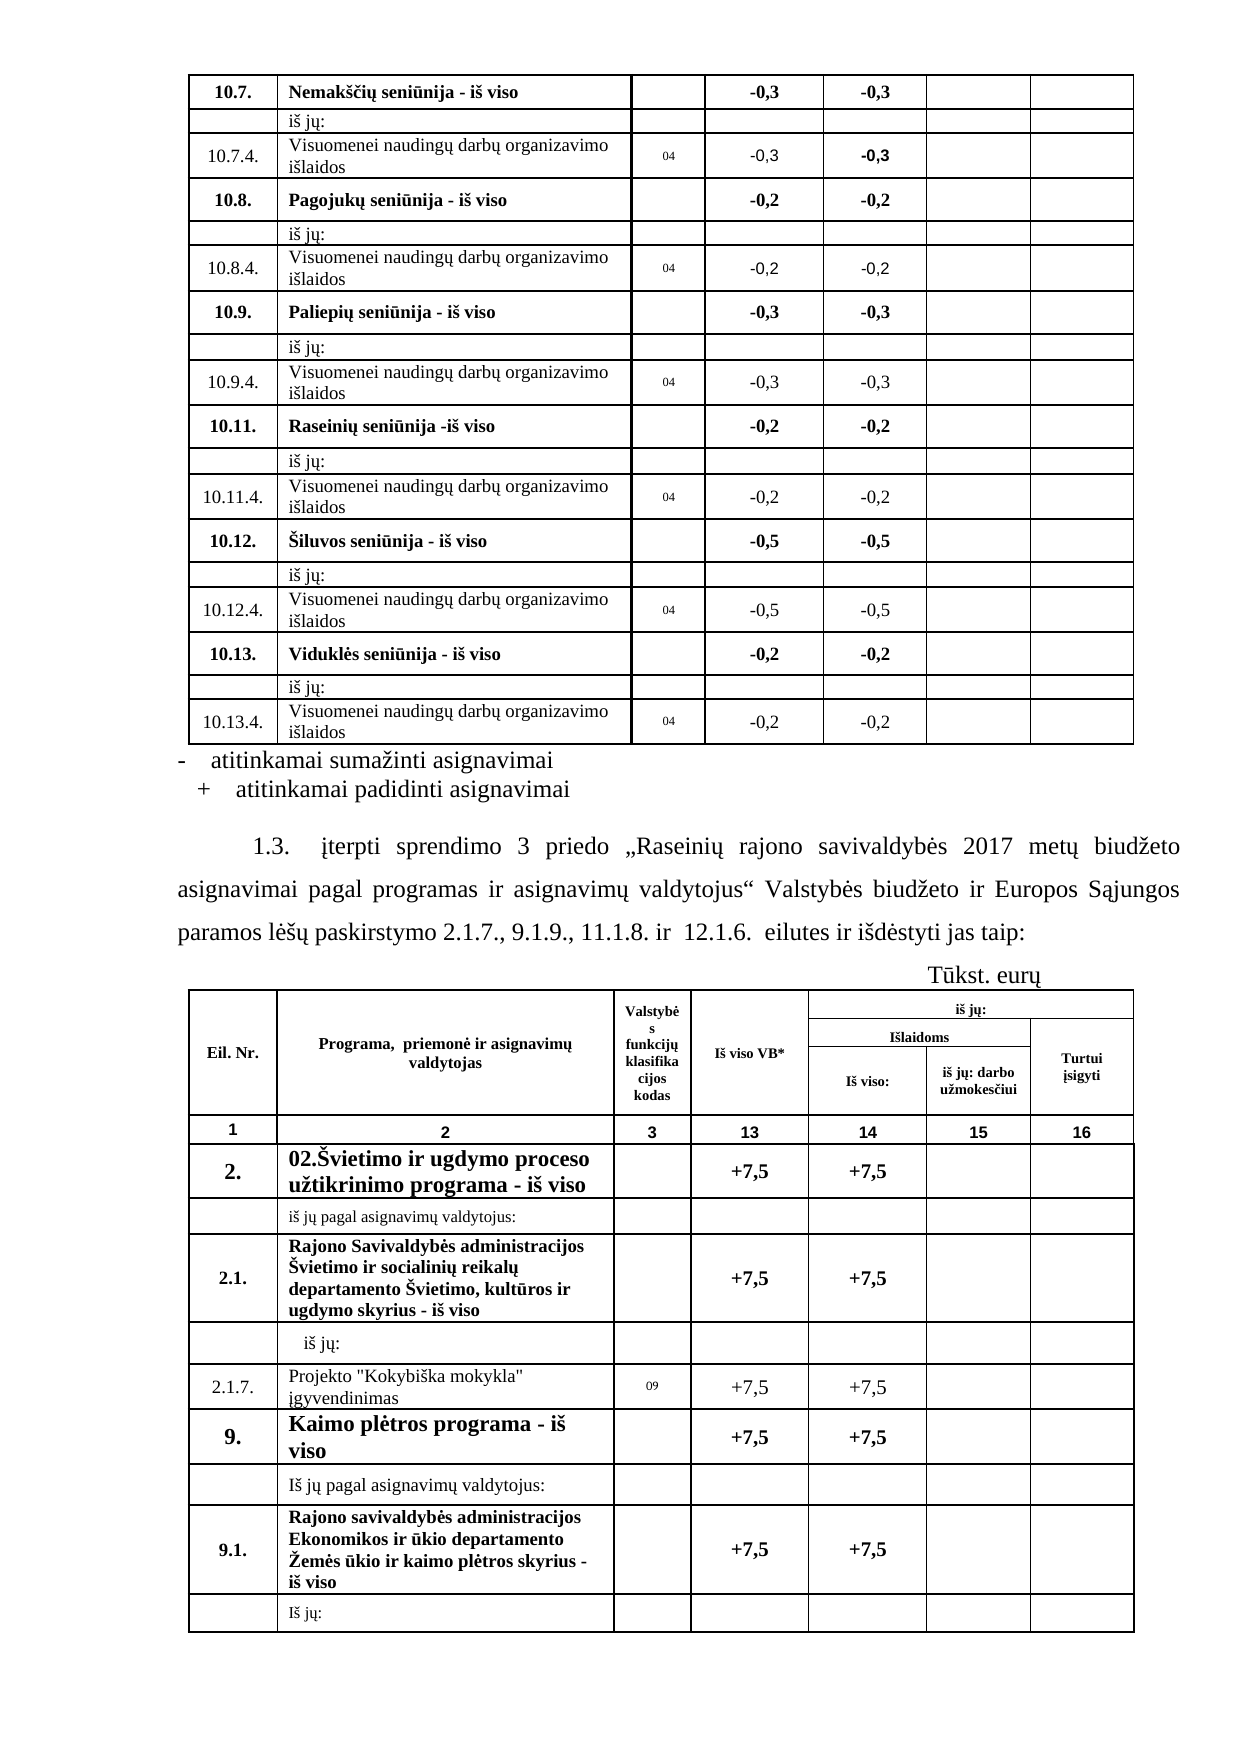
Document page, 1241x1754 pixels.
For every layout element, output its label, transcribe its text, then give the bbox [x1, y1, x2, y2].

table_cell iš jų: [278, 563, 630, 586]
table_cell [927, 1145, 1030, 1197]
table_cell Visuomenei naudingų darbų organizavimo išlaidos [278, 246, 630, 289]
table_cell [1031, 335, 1133, 358]
table_cell [633, 179, 704, 220]
text + atitinkamai padidinti asignavimai [177, 774, 1181, 802]
table_cell [1031, 449, 1133, 473]
table_cell [927, 1323, 1030, 1363]
table_cell 16 [1031, 1116, 1133, 1142]
table_cell 10.7.4. [190, 134, 277, 177]
table_cell [692, 1465, 808, 1504]
text - atitinkamai sumažinti asignavimai [177, 745, 1181, 774]
table_cell -0,2 [824, 179, 926, 220]
table_cell Rajono savivaldybės administracijos Ekonomikos ir ūkio departamento Žemės ūkio ir kaimo plėtros skyrius - iš viso [278, 1506, 613, 1593]
table_cell [633, 406, 704, 447]
table_cell Visuomenei naudingų darbų organizavimo išlaidos [278, 588, 630, 631]
table_cell [692, 1323, 808, 1363]
table_cell 13 [692, 1116, 808, 1142]
table_cell 10.12. [190, 520, 277, 561]
table_header Iš viso VB* [692, 991, 808, 1114]
table_cell [633, 335, 704, 358]
table_cell [706, 449, 823, 473]
table_cell [927, 110, 1030, 132]
table_cell [1031, 1199, 1133, 1232]
table_cell 10.13.4. [190, 700, 277, 743]
table_cell [706, 110, 823, 132]
table_cell -0,2 [706, 633, 823, 674]
table_cell Paliepių seniūnija - iš viso [278, 292, 630, 332]
table_cell Nemakščių seniūnija - iš viso [278, 76, 630, 108]
table_cell iš jų: darbo užmokesčiui [927, 1047, 1030, 1114]
table_cell [927, 1199, 1030, 1232]
table_cell [927, 76, 1030, 108]
table_cell [1031, 1595, 1133, 1631]
table_cell [190, 563, 277, 586]
table_cell [824, 563, 926, 586]
table_cell [1031, 76, 1133, 108]
table_cell [824, 110, 926, 132]
table_cell [927, 1365, 1030, 1408]
table_cell 2.1.7. [190, 1365, 277, 1408]
table_cell -0,2 [706, 700, 823, 743]
text 1.3. įterpti sprendimo 3 priedo „Raseinių rajono savivaldybės 2017 metų biudžeto asignavimai pagal programas ir asignavimų valdytojus“ Valstybės biudžeto ir Europos Sąjungos paramos lėšų paskirstymo 2.1.7., 9.1.9., 11.1.8. ir 12.1.6. eilutes ir išdėstyti jas taip: [177, 831, 1181, 946]
table_cell -0,3 [824, 134, 926, 177]
table_cell 04 [633, 134, 704, 177]
table_cell [692, 1199, 808, 1232]
table_cell 9. [190, 1410, 277, 1463]
table_cell [706, 222, 823, 244]
table_cell -0,5 [824, 588, 926, 631]
table_cell iš jų: [278, 449, 630, 473]
table_cell -0,3 [706, 76, 823, 108]
table_cell [615, 1145, 690, 1197]
table_cell Visuomenei naudingų darbų organizavimo išlaidos [278, 134, 630, 177]
table_cell 04 [633, 361, 704, 404]
table_cell 04 [633, 475, 704, 518]
table_cell -0,2 [824, 246, 926, 289]
table_cell [1031, 1323, 1133, 1363]
table_cell +7,5 [692, 1235, 808, 1321]
table_cell +7,5 [809, 1365, 926, 1408]
table_cell [927, 520, 1030, 561]
table_cell [692, 1595, 808, 1631]
table_cell [190, 222, 277, 244]
table_cell [633, 76, 704, 108]
table_cell iš jų: [278, 110, 630, 132]
table_cell [615, 1235, 690, 1321]
table_cell iš jų pagal asignavimų valdytojus: [278, 1199, 613, 1232]
table_cell 02.Švietimo ir ugdymo proceso užtikrinimo programa - iš viso [278, 1145, 613, 1197]
table_cell +7,5 [692, 1506, 808, 1593]
table_cell [927, 633, 1030, 674]
table_cell [190, 1595, 277, 1631]
table_cell [1031, 475, 1133, 518]
table_cell 04 [633, 700, 704, 743]
table_cell [824, 449, 926, 473]
table_cell iš jų: [278, 676, 630, 698]
table_cell -0,2 [706, 475, 823, 518]
table_cell 04 [633, 588, 704, 631]
table_cell [809, 1199, 926, 1232]
table_cell [1031, 292, 1133, 332]
table_cell [927, 676, 1030, 698]
table_cell 10.9. [190, 292, 277, 332]
table_cell 10.9.4. [190, 361, 277, 404]
table_cell [190, 335, 277, 358]
table_cell [615, 1199, 690, 1232]
table_header Programa, priemonė ir asignavimų valdytojas [278, 991, 613, 1114]
table_cell 10.12.4. [190, 588, 277, 631]
table_cell [615, 1595, 690, 1631]
table_cell -0,2 [706, 179, 823, 220]
table_cell [190, 110, 277, 132]
table_cell -0,3 [824, 361, 926, 404]
table_cell [1031, 1465, 1133, 1504]
table_cell 14 [809, 1116, 926, 1142]
table_cell Kaimo plėtros programa - iš viso [278, 1410, 613, 1463]
table_cell [927, 700, 1030, 743]
table_cell [1031, 1410, 1133, 1463]
table_cell [633, 563, 704, 586]
table_cell -0,2 [706, 246, 823, 289]
table_cell [633, 520, 704, 561]
table_cell [706, 335, 823, 358]
table_cell iš jų: [278, 1323, 613, 1363]
table_cell [615, 1323, 690, 1363]
table_cell 10.13. [190, 633, 277, 674]
table_cell Šiluvos seniūnija - iš viso [278, 520, 630, 561]
table_cell [927, 246, 1030, 289]
table_cell -0,2 [824, 406, 926, 447]
table_cell -0,3 [824, 292, 926, 332]
table_cell [1031, 1235, 1133, 1321]
table_cell -0,2 [824, 700, 926, 743]
table_cell -0,2 [824, 475, 926, 518]
table_cell [190, 449, 277, 473]
table_cell [927, 449, 1030, 473]
table_cell -0,2 [706, 406, 823, 447]
table_cell Visuomenei naudingų darbų organizavimo išlaidos [278, 700, 630, 743]
table_cell [1031, 1145, 1133, 1197]
table_cell [1031, 1365, 1133, 1408]
table_cell [927, 222, 1030, 244]
table_cell [927, 361, 1030, 404]
table_cell +7,5 [809, 1145, 926, 1197]
table_cell iš jų: [278, 335, 630, 358]
table_cell [1031, 246, 1133, 289]
table_cell -0,5 [706, 588, 823, 631]
table_cell +7,5 [692, 1365, 808, 1408]
table_cell Turtui įsigyti [1031, 1019, 1133, 1114]
table_cell Iš jų: [278, 1595, 613, 1631]
table_cell [190, 1465, 277, 1504]
table_cell [927, 1506, 1030, 1593]
table_cell [927, 1595, 1030, 1631]
table_cell [633, 222, 704, 244]
table_cell [190, 1323, 277, 1363]
table_cell [633, 449, 704, 473]
table_cell +7,5 [809, 1235, 926, 1321]
table_cell -0,2 [824, 633, 926, 674]
table_cell [1031, 588, 1133, 631]
table_header iš jų: [809, 991, 1133, 1017]
table_cell 10.11. [190, 406, 277, 447]
table_cell [633, 110, 704, 132]
table_cell +7,5 [809, 1506, 926, 1593]
table_cell [1031, 676, 1133, 698]
table_cell 2. [190, 1145, 277, 1197]
table_cell [1031, 700, 1133, 743]
table_cell [190, 1199, 277, 1232]
table_cell Visuomenei naudingų darbų organizavimo išlaidos [278, 361, 630, 404]
table_cell [1031, 563, 1133, 586]
table_cell -0,3 [706, 134, 823, 177]
table_cell [927, 406, 1030, 447]
table_cell +7,5 [809, 1410, 926, 1463]
table_cell 15 [927, 1116, 1030, 1142]
table_cell 9.1. [190, 1506, 277, 1593]
table_cell [1031, 222, 1133, 244]
table_cell Raseinių seniūnija -iš viso [278, 406, 630, 447]
table_cell 10.11.4. [190, 475, 277, 518]
table_cell 10.7. [190, 76, 277, 108]
table_cell [927, 292, 1030, 332]
table_cell [1031, 110, 1133, 132]
table_cell -0,3 [824, 76, 926, 108]
table_cell 3 [615, 1116, 690, 1142]
table_cell [706, 563, 823, 586]
table_cell -0,5 [706, 520, 823, 561]
table_cell iš jų: [278, 222, 630, 244]
table_cell [190, 676, 277, 698]
table_cell Visuomenei naudingų darbų organizavimo išlaidos [278, 475, 630, 518]
table_cell Projekto "Kokybiška mokykla" įgyvendinimas [278, 1365, 613, 1408]
table_cell [1031, 520, 1133, 561]
table_cell Iš jų pagal asignavimų valdytojus: [278, 1465, 613, 1504]
table_cell [927, 1410, 1030, 1463]
table_cell [1031, 361, 1133, 404]
table_cell -0,3 [706, 361, 823, 404]
table_header Eil. Nr. [190, 991, 276, 1114]
table_cell [1031, 406, 1133, 447]
table_cell [809, 1465, 926, 1504]
table_cell +7,5 [692, 1145, 808, 1197]
table_cell [1031, 1506, 1133, 1593]
table_cell 10.8. [190, 179, 277, 220]
table_cell [927, 475, 1030, 518]
table_cell 2 [278, 1116, 613, 1142]
table_cell [615, 1506, 690, 1593]
table_cell [927, 563, 1030, 586]
table_cell 2.1. [190, 1235, 277, 1321]
table_cell [927, 179, 1030, 220]
table_cell [927, 134, 1030, 177]
table_cell [927, 1235, 1030, 1321]
table_cell Iš viso: [809, 1047, 926, 1114]
table_cell [633, 633, 704, 674]
table_cell [615, 1465, 690, 1504]
table_cell [824, 676, 926, 698]
table_cell -0,3 [706, 292, 823, 332]
table_cell 04 [633, 246, 704, 289]
table_cell [927, 588, 1030, 631]
table_cell [809, 1595, 926, 1631]
table_cell [633, 292, 704, 332]
table_cell 1 [190, 1116, 276, 1142]
table_cell [615, 1410, 690, 1463]
table_cell [824, 222, 926, 244]
table_cell [824, 335, 926, 358]
table_cell -0,5 [824, 520, 926, 561]
table_cell [927, 1465, 1030, 1504]
table_cell 09 [615, 1365, 690, 1408]
table_cell [1031, 134, 1133, 177]
text Tūkst. eurų [177, 961, 1181, 989]
table_cell +7,5 [692, 1410, 808, 1463]
table_cell [706, 676, 823, 698]
table_cell [633, 676, 704, 698]
table_cell Rajono Savivaldybės administracijos Švietimo ir socialinių reikalų departamento Švietimo, kultūros ir ugdymo skyrius - iš viso [278, 1235, 613, 1321]
table_cell [927, 335, 1030, 358]
table_header Valstybės funkcijų klasifikacijos kodas [615, 991, 690, 1114]
table_cell Išlaidoms [809, 1019, 1030, 1046]
table_cell 10.8.4. [190, 246, 277, 289]
table_cell [809, 1323, 926, 1363]
table_cell [1031, 179, 1133, 220]
table_cell [1031, 633, 1133, 674]
table_cell Pagojukų seniūnija - iš viso [278, 179, 630, 220]
table_cell Viduklės seniūnija - iš viso [278, 633, 630, 674]
